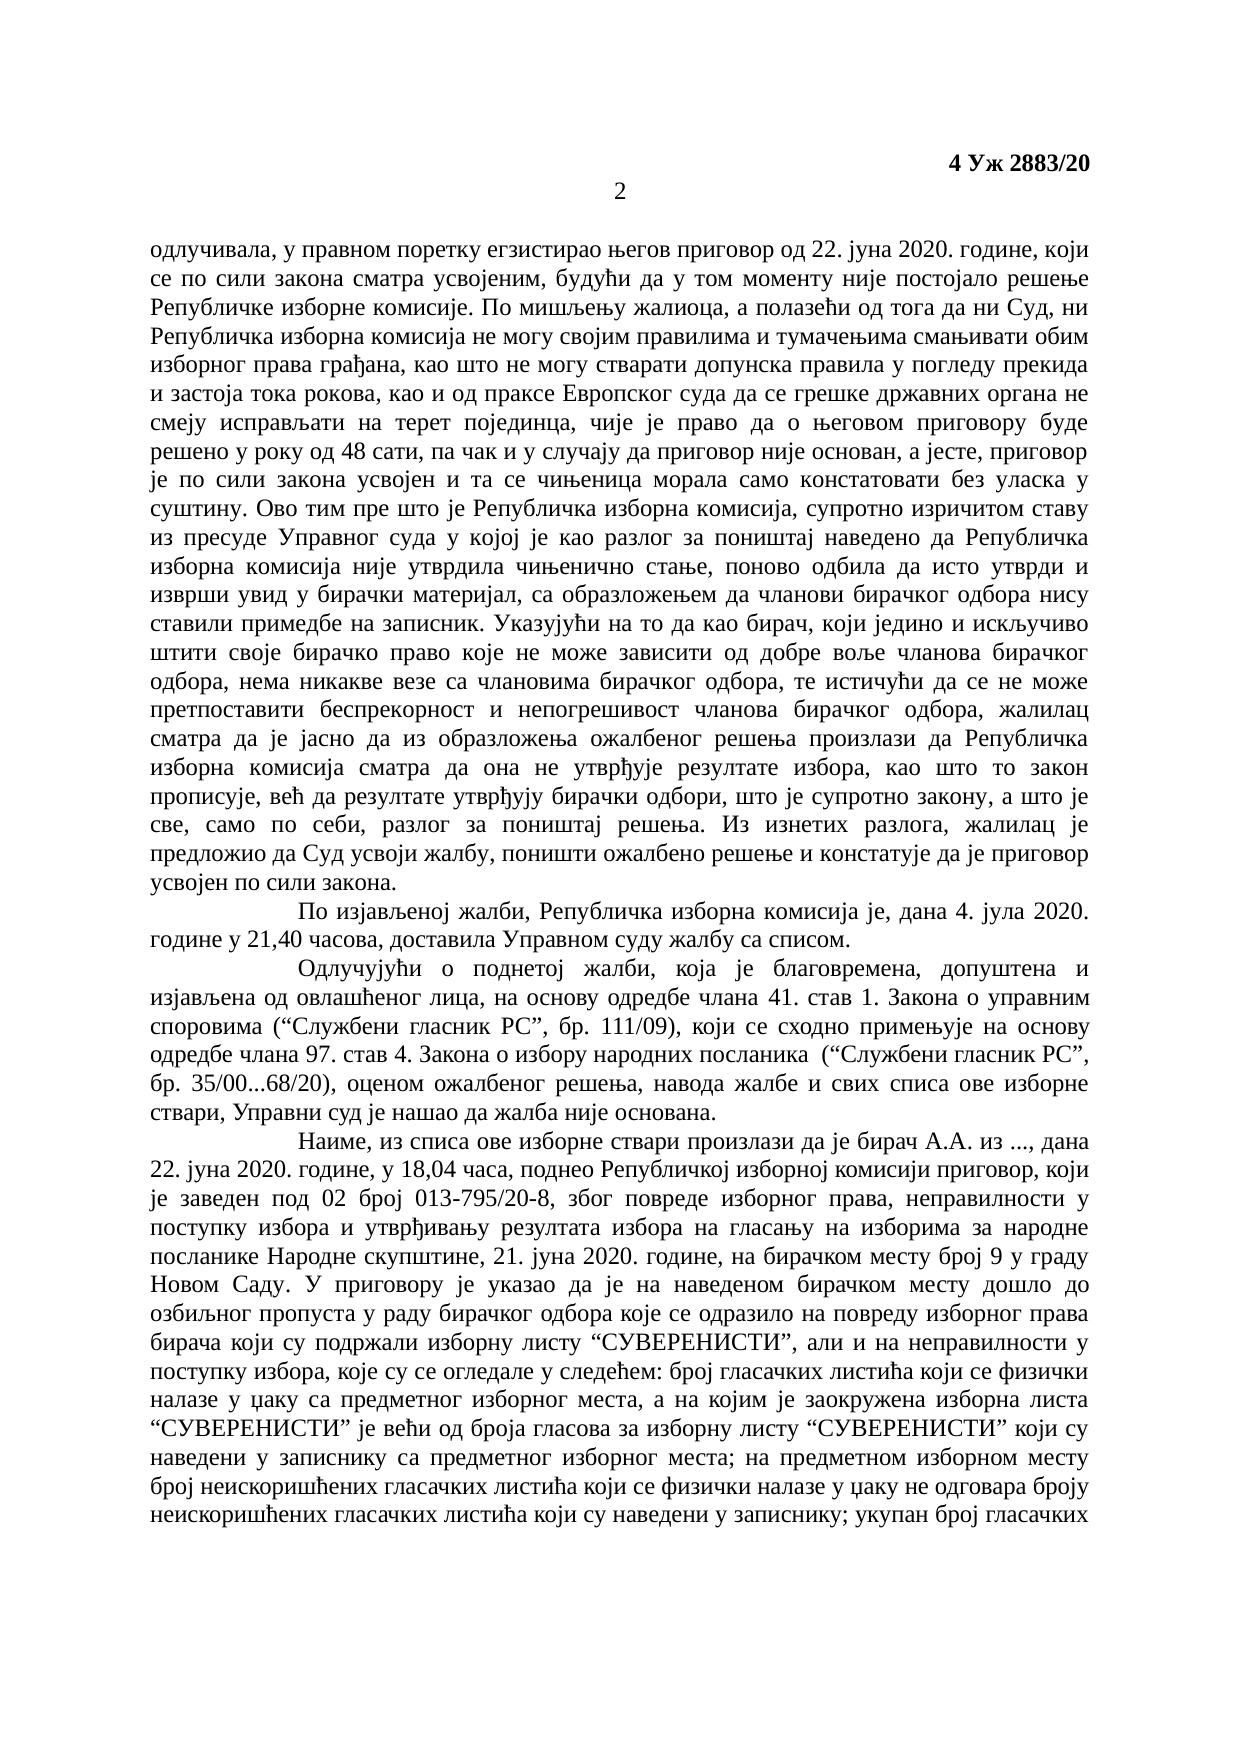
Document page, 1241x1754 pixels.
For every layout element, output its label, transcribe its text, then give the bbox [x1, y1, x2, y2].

text По изјављеној жалби, Републичка изборна комисија је, дана 4. јула 2020. године у 21,40 часова, доставила Управном суду жалбу са списом. [150, 896, 1090, 953]
text Одлучујући о поднетој жалби, која је благовремена, допуштена и изјављена од овлашћеног лица, на основу одредбе члана 41. став 1. Закона о управним споровима (“Службени гласник РС”, бр. 111/09), који се сходно примењује на основу одредбе члана 97. став 4. Закона о избору народних посланика (“Службени гласник РС”, бр. 35/00...68/20), оценом ожалбеног решења, навода жалбе и свих списа ове изборне ствари, Управни суд је нашао да жалба није основана. [150, 953, 1090, 1126]
text Наиме, из списа ове изборне ствари произлази да је бирач A.A. из ..., дана 22. јуна 2020. године, у 18,04 часа, поднео Републичкој изборној комисији приговор, који је заведен под 02 број 013-795/20-8, због повреде изборног права, неправилности у поступку избора и утврђивању резултата избора на гласању на изборима за народне посланике Народне скупштине, 21. јуна 2020. године, на бирачком месту број 9 у граду Новом Саду. У приговору је указао да је на наведеном бирачком месту дошло до озбиљног пропуста у раду бирачког одбора које се одразило на повреду изборног права бирача који су подржали изборну листу “СУВЕРЕНИСТИ”, али и на неправилности у поступку избора, које су се огледале у следећем: број гласачких листића који се физички налазе у џаку са предметног изборног места, а на којим је заокружена изборна листа “СУВЕРЕНИСТИ” је већи од броја гласова за изборну листу “СУВЕРЕНИСТИ” који су наведени у записнику са предметног изборног места; на предметном изборном месту број неискоришћених гласачких листића који се физички налазе у џаку не одговара броју неискоришћених гласачких листића који су наведени у записнику; укупан број гласачких [150, 1126, 1090, 1528]
text одлучивала, у правном поретку егзистирао његов приговор од 22. јуна 2020. године, који се по сили закона сматра усвојеним, будући да у том моменту није постојало решење Републичке изборне комисије. По мишљењу жалиоца, а полазећи од тога да ни Суд, ни Републичка изборна комисија не могу својим правилима и тумачењима смањивати обим изборног права грађана, као што не могу стварати допунска правила у погледу прекида и застоја тока рокова, као и од праксе Европског суда да се грешке државних органа не смеју исправљати на терет појединца, чије је право да о његовом приговору буде решено у року од 48 сати, па чак и у случају да приговор није основан, а јесте, приговор је по сили закона усвојен и та се чињеница морала само констатовати без уласка у суштину. Ово тим пре што је Републичка изборна комисија, супротно изричитом ставу из пресуде Управног суда у којој је као разлог за поништај наведено да Републичка изборна комисија није утврдила чињенично стање, поново одбила да исто утврди и изврши увид у бирачки материјал, са образложењем да чланови бирачког одбора нису ставили примедбе на записник. Указујући на то да као бирач, који једино и искључиво штити своје бирачко право које не може зависити од добре воље чланова бирачког одбора, нема никакве везе са члановима бирачког одбора, те истичући да се не може претпоставити беспрекорност и непогрешивост чланова бирачког одбора, жалилац сматра да је јасно да из образложења ожалбеног решења произлази да Републичка изборна комисија сматра да она не утврђује резултате избора, као што то закон прописује, већ да резултате утврђују бирачки одбори, што је супротно закону, а што је све, само по себи, разлог за поништај решења. Из изнетих разлога, жалилац је предложио да Суд усвоји жалбу, поништи ожалбено решење и констатује да је приговор усвојен по сили закона. [150, 234, 1090, 896]
